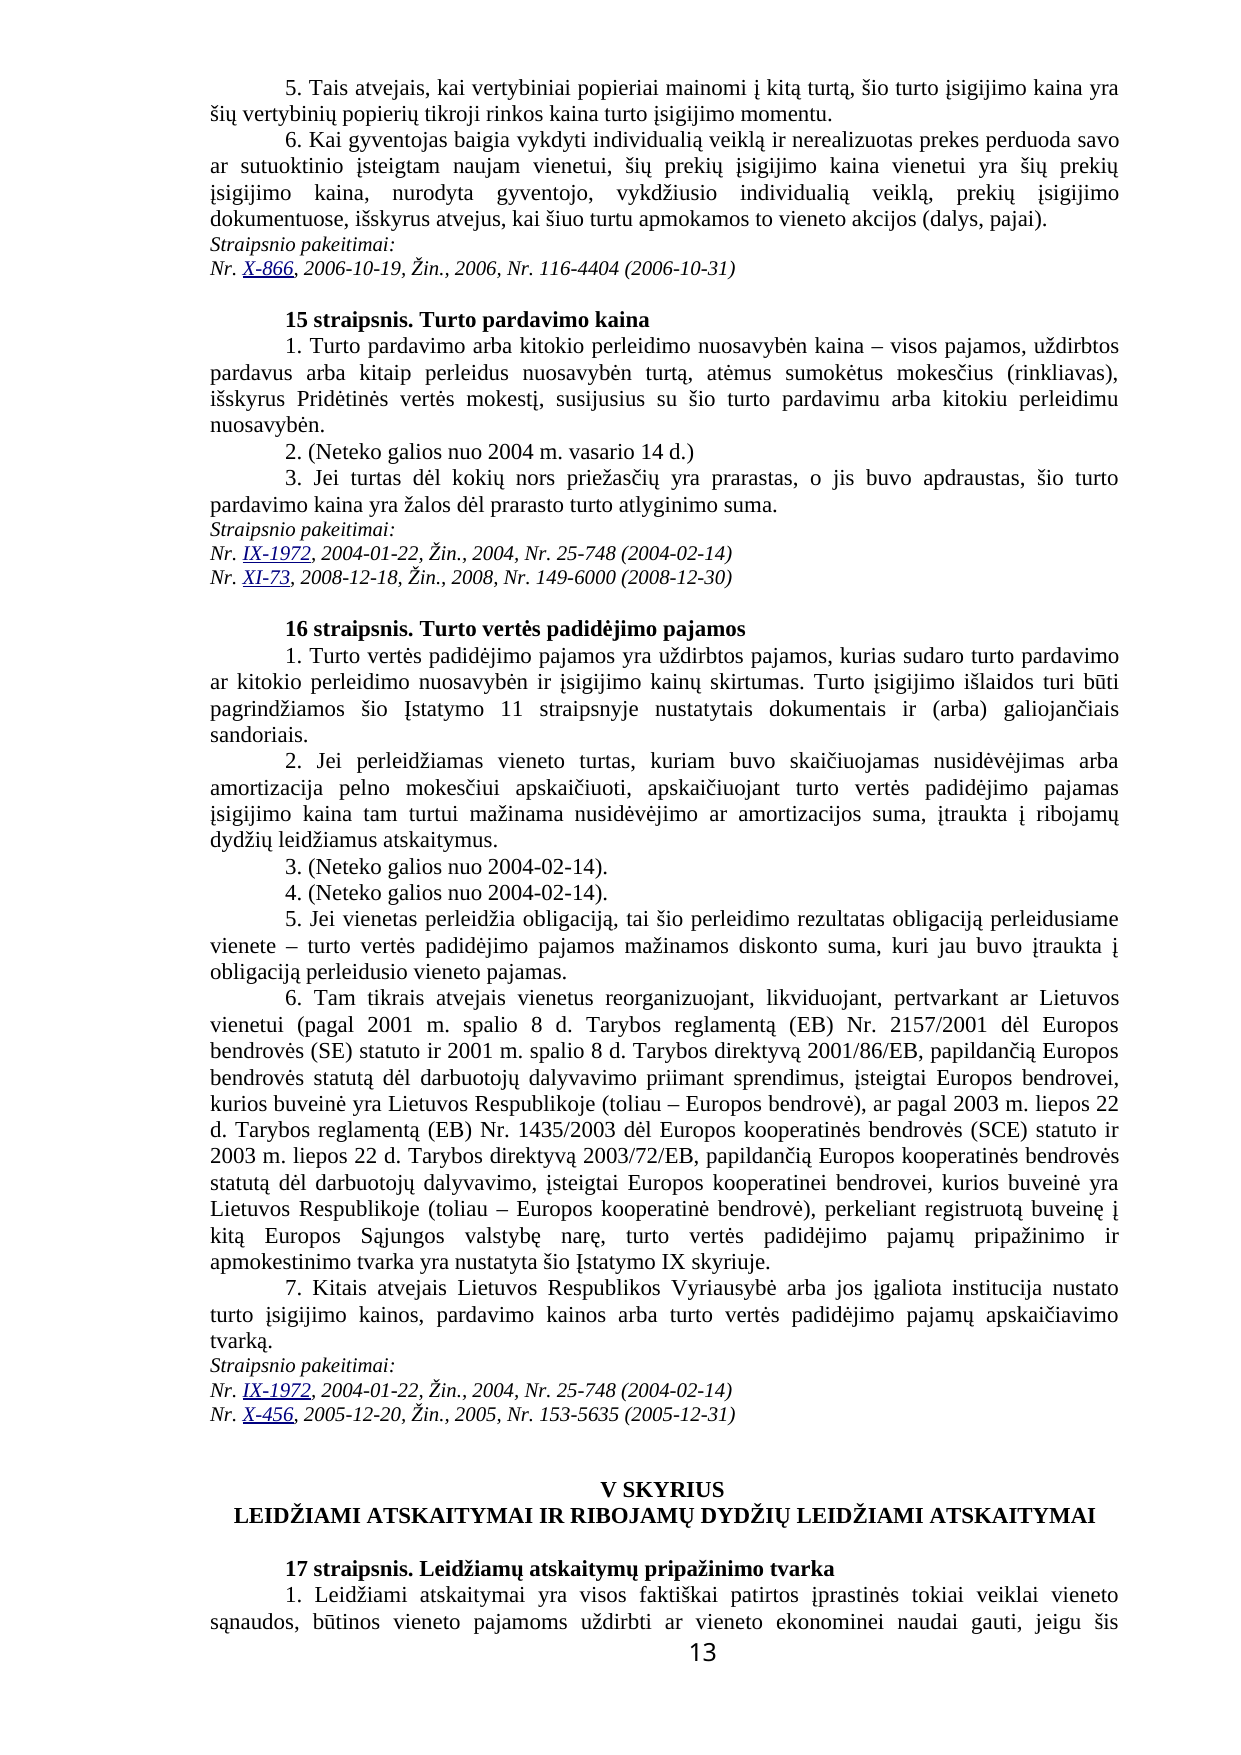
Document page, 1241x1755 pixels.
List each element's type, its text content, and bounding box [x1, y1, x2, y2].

text Straipsnio pakeitimai: [210, 517, 1120, 541]
text 5. Jei vienetas perleidžia obligaciją, tai šio perleidimo rezultatas obligaciją perleidusiame vienete – turto vertės padidėjimo pajamos mažinamos diskonto suma, kuri jau buvo įtraukta į obligaciją perleidusio vieneto pajamas. [210, 905, 1120, 984]
text 6. Tam tikrais atvejais vienetus reorganizuojant, likviduojant, pertvarkant ar Lietuvos vienetui (pagal 2001 m. spalio 8 d. Tarybos reglamentą (EB) Nr. 2157/2001 dėl Europos bendrovės (SE) statuto ir 2001 m. spalio 8 d. Tarybos direktyvą 2001/86/EB, papildančią Europos bendrovės statutą dėl darbuotojų dalyvavimo priimant sprendimus, įsteigtai Europos bendrovei, kurios buveinė yra Lietuvos Respublikoje (toliau – Europos bendrovė), ar pagal 2003 m. liepos 22 d. Tarybos reglamentą (EB) Nr. 1435/2003 dėl Europos kooperatinės bendrovės (SCE) statuto ir 2003 m. liepos 22 d. Tarybos direktyvą 2003/72/EB, papildančią Europos kooperatinės bendrovės statutą dėl darbuotojų dalyvavimo, įsteigtai Europos kooperatinei bendrovei, kurios buveinė yra Lietuvos Respublikoje (toliau – Europos kooperatinė bendrovė), perkeliant registruotą buveinę į kitą Europos Sąjungos valstybę narę, turto vertės padidėjimo pajamų pripažinimo ir apmokestinimo tvarka yra nustatyta šio Įstatymo IX skyriuje. [210, 984, 1120, 1274]
text 2. (Neteko galios nuo 2004 m. vasario 14 d.) [210, 438, 1120, 464]
text 17 straipsnis. Leidžiamų atskaitymų pripažinimo tvarka [210, 1555, 1120, 1581]
text Nr. XI-73, 2008-12-18, Žin., 2008, Nr. 149-6000 (2008-12-30) [210, 565, 1120, 589]
text 2. Jei perleidžiamas vieneto turtas, kuriam buvo skaičiuojamas nusidėvėjimas arba amortizacija pelno mokesčiui apskaičiuoti, apskaičiuojant turto vertės padidėjimo pajamas įsigijimo kaina tam turtui mažinama nusidėvėjimo ar amortizacijos suma, įtraukta į ribojamų dydžių leidžiamus atskaitymus. [210, 747, 1120, 853]
text 15 straipsnis. Turto pardavimo kaina [210, 306, 1120, 332]
text 7. Kitais atvejais Lietuvos Respublikos Vyriausybė arba jos įgaliota institucija nustato turto įsigijimo kainos, pardavimo kainos arba turto vertės padidėjimo pajamų apskaičiavimo tvarką. [210, 1274, 1120, 1353]
text 16 straipsnis. Turto vertės padidėjimo pajamos [210, 616, 1120, 642]
text 5. Tais atvejais, kai vertybiniai popieriai mainomi į kitą turtą, šio turto įsigijimo kaina yra šių vertybinių popierių tikroji rinkos kaina turto įsigijimo momentu. [210, 73, 1120, 126]
text 3. Jei turtas dėl kokių nors priežasčių yra prarastas, o jis buvo apdraustas, šio turto pardavimo kaina yra žalos dėl prarasto turto atlyginimo suma. [210, 464, 1120, 517]
text Nr. IX-1972, 2004-01-22, Žin., 2004, Nr. 25-748 (2004-02-14) [210, 541, 1120, 565]
text Straipsnio pakeitimai: [210, 1353, 1120, 1377]
subtitle V SKYRIUS [210, 1476, 1120, 1502]
text 3. (Neteko galios nuo 2004-02-14). [210, 853, 1120, 879]
text Nr. X-866, 2006-10-19, Žin., 2006, Nr. 116-4404 (2006-10-31) [210, 256, 1120, 280]
text 1. Leidžiami atskaitymai yra visos faktiškai patirtos įprastinės tokiai veiklai vieneto sąnaudos, būtinos vieneto pajamoms uždirbti ar vieneto ekonominei naudai gauti, jeigu šis [210, 1581, 1120, 1634]
text 4. (Neteko galios nuo 2004-02-14). [210, 879, 1120, 905]
text 6. Kai gyventojas baigia vykdyti individualią veiklą ir nerealizuotas prekes perduoda savo ar sutuoktinio įsteigtam naujam vienetui, šių prekių įsigijimo kaina vienetui yra šių prekių įsigijimo kaina, nurodyta gyventojo, vykdžiusio individualią veiklą, prekių įsigijimo dokumentuose, išskyrus atvejus, kai šiuo turtu apmokamos to vieneto akcijos (dalys, pajai). [210, 126, 1120, 232]
text 1. Turto pardavimo arba kitokio perleidimo nuosavybėn kaina – visos pajamos, uždirbtos pardavus arba kitaip perleidus nuosavybėn turtą, atėmus sumokėtus mokesčius (rinkliavas), išskyrus Pridėtinės vertės mokestį, susijusius su šio turto pardavimu arba kitokiu perleidimu nuosavybėn. [210, 332, 1120, 438]
text 1. Turto vertės padidėjimo pajamos yra uždirbtos pajamos, kurias sudaro turto pardavimo ar kitokio perleidimo nuosavybėn ir įsigijimo kainų skirtumas. Turto įsigijimo išlaidos turi būti pagrindžiamos šio Įstatymo 11 straipsnyje nustatytais dokumentais ir (arba) galiojančiais sandoriais. [210, 642, 1120, 747]
text Nr. X-456, 2005-12-20, Žin., 2005, Nr. 153-5635 (2005-12-31) [210, 1402, 1120, 1426]
text LEIDŽIAMI ATSKAITYMAI IR RIBOJAMŲ DYDŽIŲ LEIDŽIAMI ATSKAITYMAI [210, 1502, 1120, 1529]
text Nr. IX-1972, 2004-01-22, Žin., 2004, Nr. 25-748 (2004-02-14) [210, 1377, 1120, 1402]
text Straipsnio pakeitimai: [210, 232, 1120, 256]
